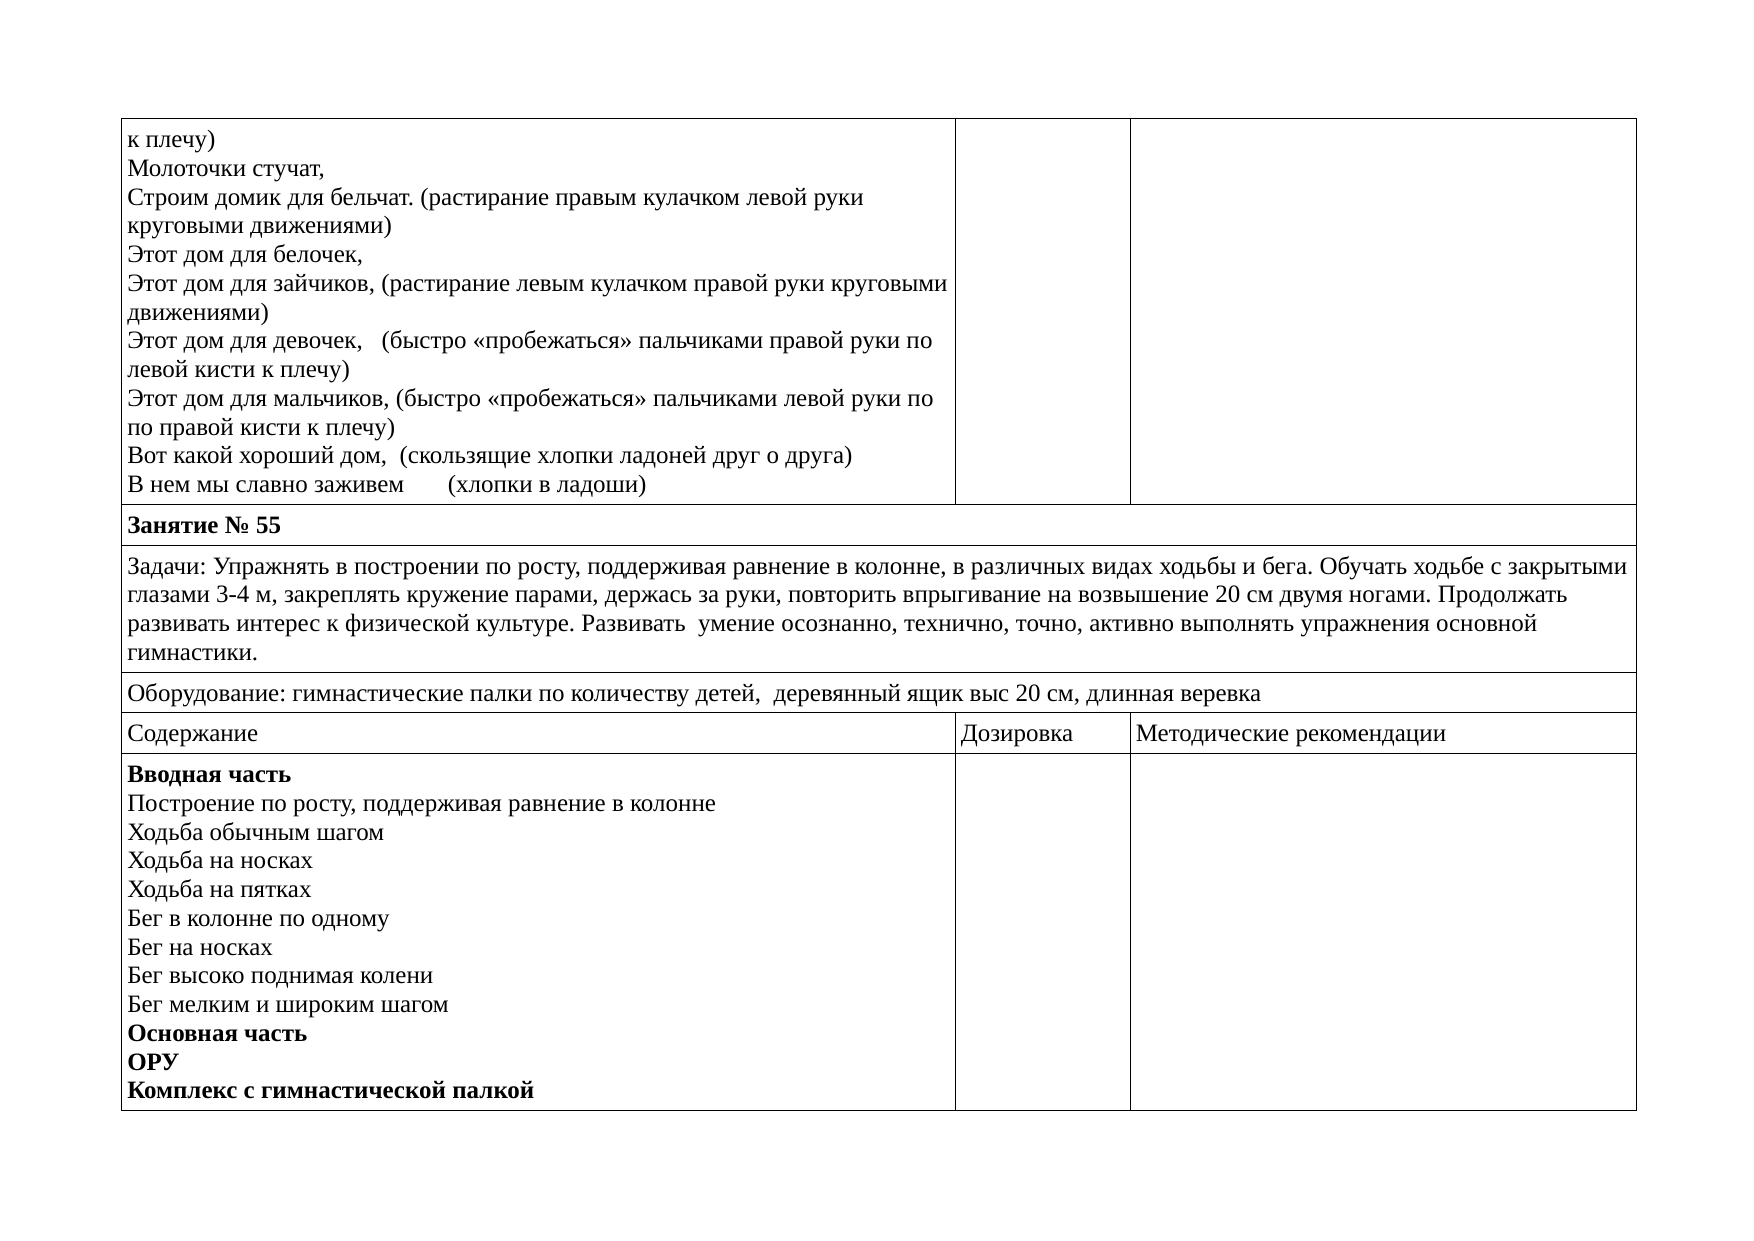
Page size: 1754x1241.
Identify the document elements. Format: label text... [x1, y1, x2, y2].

table_cell Содержание [122, 713, 955, 753]
table_cell Занятие № 55 [122, 505, 1636, 544]
table_cell Оборудование: гимнастические палки по количеству детей, деревянный ящик выс 20 см, длинная веревка [122, 673, 1636, 712]
table_cell к плечу) Молоточки стучат, Строим домик для бельчат. (растирание правым кулачком левой руки круговыми движениями) Этот дом для белочек, Этот дом для зайчиков, (растирание левым кулачком правой руки круговыми движениями) Этот дом для девочек, (быстро «пробежаться» пальчиками правой руки по левой кисти к плечу) Этот дом для мальчиков, (быстро «пробежаться» пальчиками левой руки по по правой кисти к плечу) Вот какой хороший дом, (скользящие хлопки ладоней друг о друга) В нем мы славно заживем (хлопки в ладоши) [122, 119, 955, 504]
table_cell [1131, 119, 1636, 504]
table_cell [956, 119, 1130, 504]
table_cell [956, 754, 1130, 1110]
table_cell Вводная часть Построение по росту, поддерживая равнение в колонне Ходьба обычным шагом Ходьба на носках Ходьба на пятках Бег в колонне по одному Бег на носках Бег высоко поднимая колени Бег мелким и широким шагом Основная часть ОРУ Комплекс с гимнастической палкой [122, 754, 955, 1110]
table_cell [1131, 754, 1636, 1110]
table_cell Методические рекомендации [1131, 713, 1636, 753]
table_cell Задачи: Упражнять в построении по росту, поддерживая равнение в колонне, в различных видах ходьбы и бега. Обучать ходьбе с закрытыми глазами 3-4 м, закреплять кружение парами, держась за руки, повторить впрыгивание на возвышение 20 см двумя ногами. Продолжать развивать интерес к физической культуре. Развивать умение осознанно, технично, точно, активно выполнять упражнения основной гимнастики. [122, 546, 1636, 672]
table_cell Дозировка [956, 713, 1130, 753]
